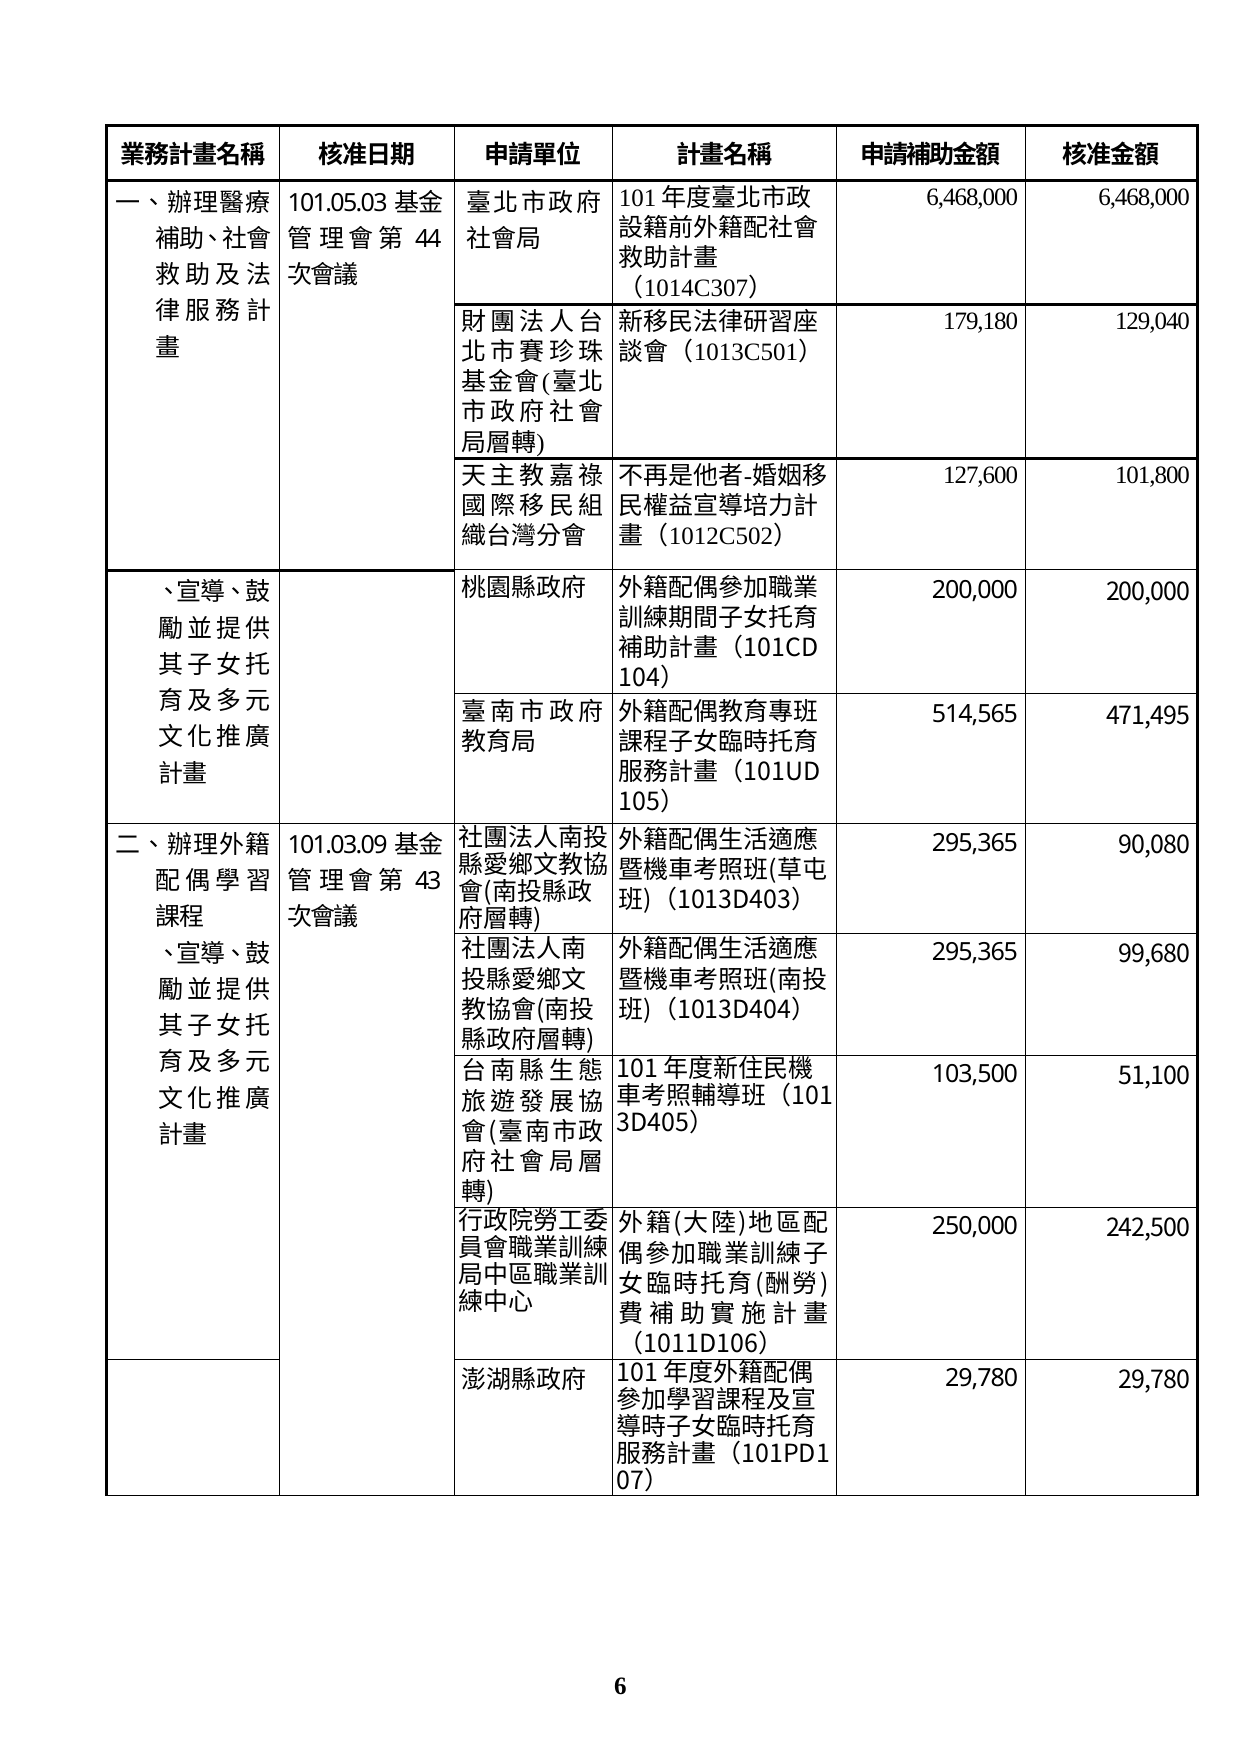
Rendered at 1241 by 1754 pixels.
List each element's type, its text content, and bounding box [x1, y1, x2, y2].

table_cell 臺北市政府社會局 [455, 182, 612, 303]
table_cell 51,100 [1026, 1056, 1196, 1207]
table_cell 不再是他者-婚姻移民權益宣導培力計畫（1012C502） [613, 460, 836, 569]
table_cell 101,800 [1026, 460, 1196, 569]
table_cell 外籍配偶教育專班課程子女臨時托育服務計畫（101UD105） [613, 694, 836, 823]
table_cell 29,780 [837, 1360, 1025, 1495]
table_cell 514,565 [837, 694, 1025, 823]
table_cell 250,000 [837, 1208, 1025, 1359]
table_cell 200,000 [1026, 570, 1196, 693]
table_header 計畫名稱 [613, 127, 836, 179]
table_cell 新移民法律研習座談會（1013C501） [613, 306, 836, 457]
table_header 核准日期 [280, 127, 454, 179]
table_cell 臺南市政府教育局 [455, 694, 612, 823]
table_cell 6,468,000 [1026, 182, 1196, 303]
table_cell 101年度臺北市政設籍前外籍配社會救助計畫（1014C307） [613, 182, 836, 303]
table_cell 179,180 [837, 306, 1025, 457]
table_cell 外籍配偶生活適應暨機車考照班(草屯班)（1013D403） [613, 824, 836, 933]
table_cell 99,680 [1026, 934, 1196, 1054]
table_cell 101年度外籍配偶參加學習課程及宣導時子女臨時托育服務計畫（101PD107） [613, 1360, 836, 1495]
table_cell 127,600 [837, 460, 1025, 569]
table_cell 129,040 [1026, 306, 1196, 457]
table_cell 財團法人台北市賽珍珠基金會(臺北市政府社會局層轉) [455, 306, 612, 457]
table_cell 天主教嘉祿國際移民組織台灣分會 [455, 460, 612, 569]
table_header 申請補助金額 [837, 127, 1025, 179]
table_cell [280, 572, 454, 823]
table_cell 471,495 [1026, 694, 1196, 823]
table_cell 295,365 [837, 824, 1025, 933]
table_cell 行政院勞工委員會職業訓練局中區職業訓練中心 [455, 1208, 612, 1359]
table_cell 二、辦理外籍配偶學習課程 、宣導、鼓勵並提供其子女托育及多元文化推廣計畫 [108, 824, 279, 1359]
table_cell 澎湖縣政府 [455, 1360, 612, 1495]
table_header 核准金額 [1026, 127, 1196, 179]
table_cell 101.03.09基金管理會第43次會議 [280, 824, 454, 1495]
table_cell 101.05.03基金管理會第44次會議 [280, 182, 454, 569]
table_cell [108, 1360, 279, 1495]
table_cell 103,500 [837, 1056, 1025, 1207]
table_header 申請單位 [455, 127, 612, 179]
table_cell 台南縣生態旅遊發展協會(臺南市政府社會局層轉) [455, 1056, 612, 1207]
table_cell 90,080 [1026, 824, 1196, 933]
table_cell 外籍配偶參加職業訓練期間子女托育補助計畫（101CD104） [613, 570, 836, 693]
table_cell 、宣導、鼓勵並提供其子女托育及多元文化推廣計畫 [108, 572, 279, 823]
table_cell 242,500 [1026, 1208, 1196, 1359]
table_cell 200,000 [837, 570, 1025, 693]
table_cell 外籍(大陸)地區配偶參加職業訓練子女臨時托育(酬勞)費補助實施計畫（1011D106） [613, 1208, 836, 1359]
table_cell 29,780 [1026, 1360, 1196, 1495]
table_cell 295,365 [837, 934, 1025, 1054]
table_cell 一、辦理醫療補助、社會救助及法律服務計畫 [108, 182, 279, 569]
table_cell 外籍配偶生活適應暨機車考照班(南投班)（1013D404） [613, 934, 836, 1054]
table_cell 社團法人南投縣愛鄉文教協會(南投縣政府層轉) [455, 934, 612, 1054]
table_cell 6,468,000 [837, 182, 1025, 303]
table_cell 社團法人南投縣愛鄉文教協會(南投縣政府層轉) [455, 824, 612, 933]
table_cell 桃園縣政府 [455, 570, 612, 693]
table_cell 101年度新住民機車考照輔導班（1013D405） [613, 1056, 836, 1207]
table_header 業務計畫名稱 [108, 127, 279, 179]
